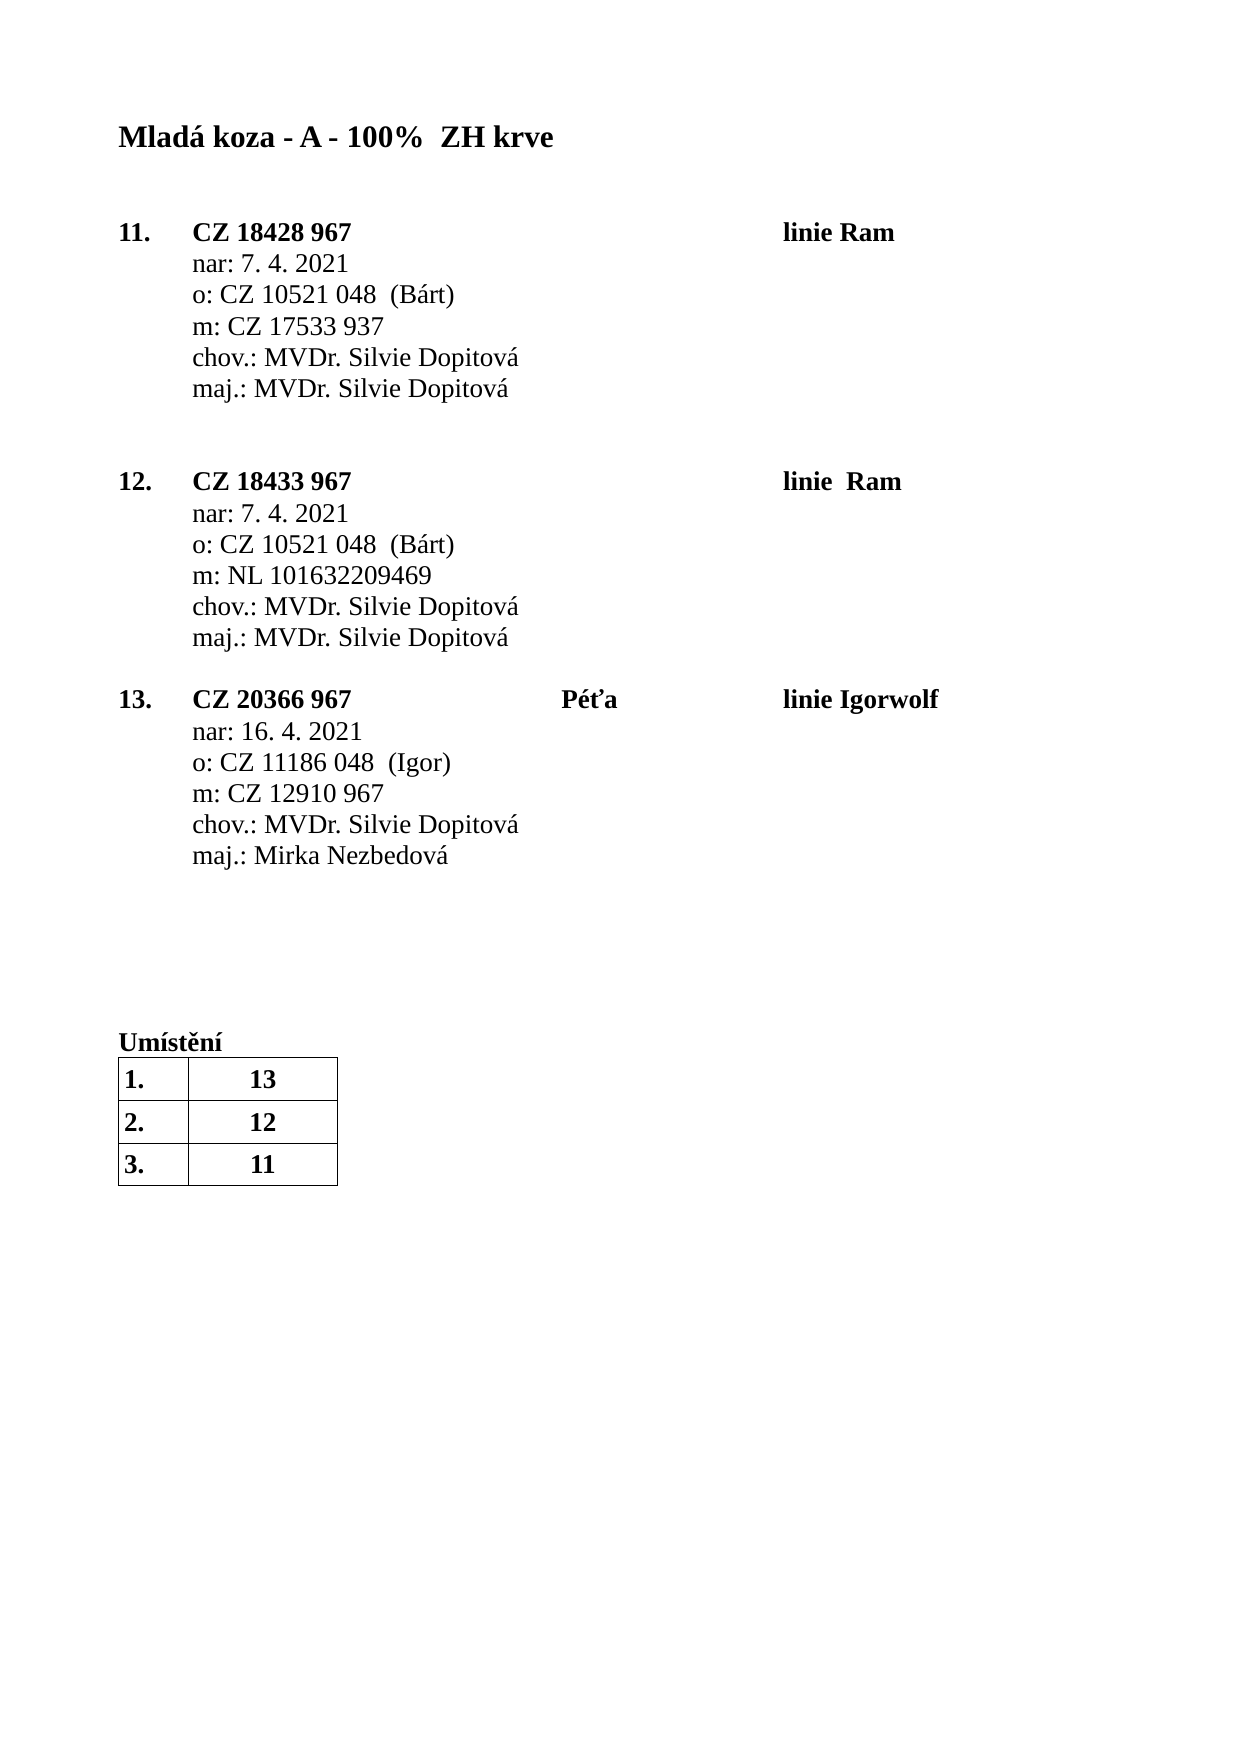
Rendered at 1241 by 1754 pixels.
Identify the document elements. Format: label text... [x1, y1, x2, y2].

text Umístění [118, 1026, 1122, 1057]
text o: CZ 10521 048 (Bárt) [118, 279, 1122, 310]
text m: NL 101632209469 [118, 559, 1122, 590]
text 13. CZ 20366 967 Péťa linie Igorwolf [118, 683, 1122, 715]
text chov.: MVDr. Silvie Dopitová [118, 341, 1122, 372]
table_cell 2. [119, 1101, 188, 1143]
text Mladá koza - A - 100% ZH krve [118, 118, 1122, 154]
text nar: 16. 4. 2021 [118, 715, 1122, 746]
text maj.: MVDr. Silvie Dopitová [118, 372, 1122, 403]
table_cell 3. [119, 1144, 188, 1185]
text m: CZ 12910 967 [118, 777, 1122, 808]
text maj.: MVDr. Silvie Dopitová [118, 621, 1122, 652]
text o: CZ 11186 048 (Igor) [118, 746, 1122, 777]
text nar: 7. 4. 2021 [118, 497, 1122, 528]
table_cell 11 [189, 1144, 337, 1185]
text 12. CZ 18433 967 linie Ram [118, 466, 1122, 497]
table_cell 12 [189, 1101, 337, 1143]
text o: CZ 10521 048 (Bárt) [118, 528, 1122, 559]
table_header 13 [189, 1058, 337, 1100]
text nar: 7. 4. 2021 [118, 247, 1122, 279]
text m: CZ 17533 937 [118, 310, 1122, 341]
text chov.: MVDr. Silvie Dopitová [118, 808, 1122, 839]
text chov.: MVDr. Silvie Dopitová [118, 590, 1122, 621]
text 11. CZ 18428 967 linie Ram [118, 216, 1122, 247]
table_header 1. [119, 1058, 188, 1100]
text maj.: Mirka Nezbedová [118, 839, 1122, 870]
